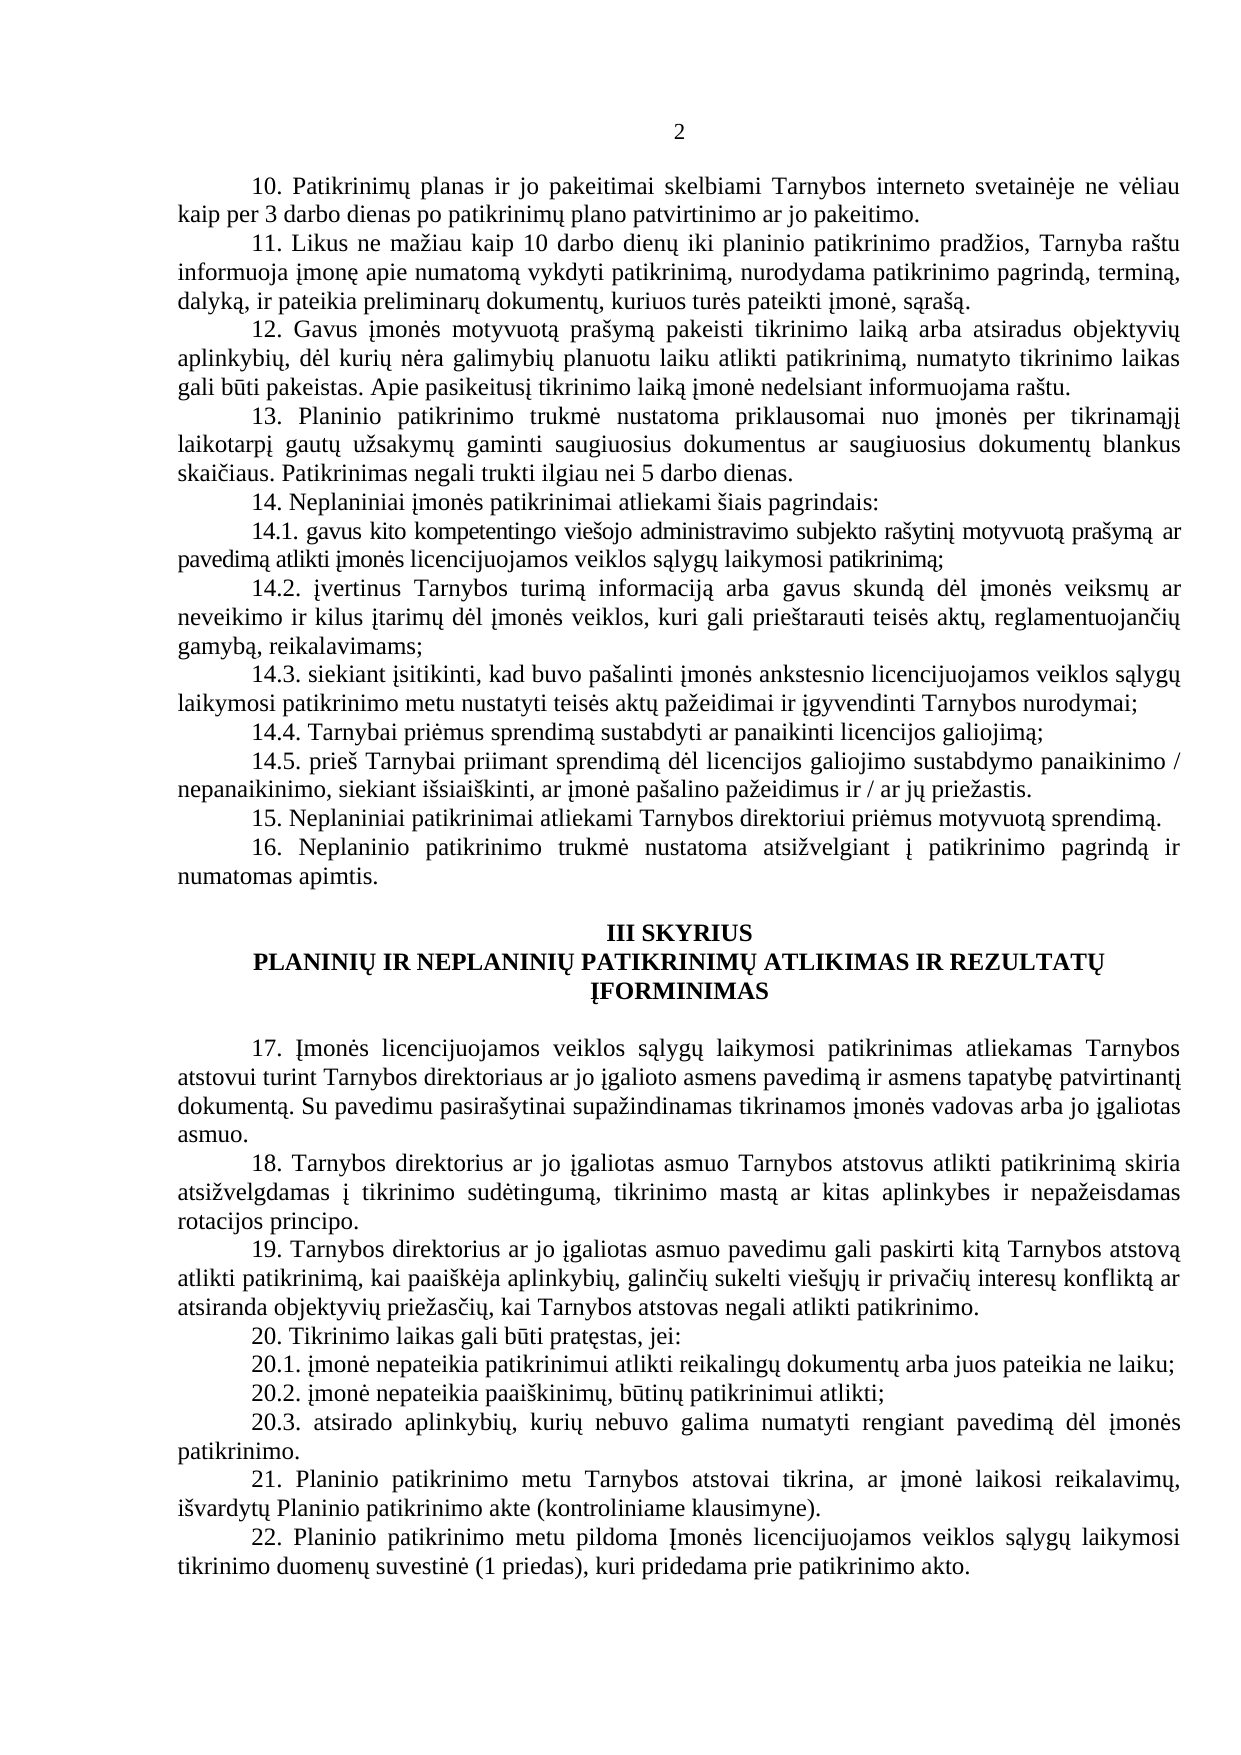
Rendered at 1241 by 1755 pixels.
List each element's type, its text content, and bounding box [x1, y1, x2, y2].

text 13. Planinio patikrinimo trukmė nustatoma priklausomai nuo įmonės per tikrinamąjį laikotarpį gautų užsakymų gaminti saugiuosius dokumentus ar saugiuosius dokumentų blankus skaičiaus. Patikrinimas negali trukti ilgiau nei 5 darbo dienas. [177, 401, 1181, 487]
text 14.4. Tarnybai priėmus sprendimą sustabdyti ar panaikinti licencijos galiojimą; [177, 717, 1181, 746]
text 14.2. įvertinus Tarnybos turimą informaciją arba gavus skundą dėl įmonės veiksmų ar neveikimo ir kilus įtarimų dėl įmonės veiklos, kuri gali prieštarauti teisės aktų, reglamentuojančių gamybą, reikalavimams; [177, 573, 1181, 659]
text 14. Neplaniniai įmonės patikrinimai atliekami šiais pagrindais: [177, 487, 1181, 516]
text 20.1. įmonė nepateikia patikrinimui atlikti reikalingų dokumentų arba juos pateikia ne laiku; [177, 1349, 1181, 1378]
text 21. Planinio patikrinimo metu Tarnybos atstovai tikrina, ar įmonė laikosi reikalavimų, išvardytų Planinio patikrinimo akte (kontroliniame klausimyne). [177, 1464, 1181, 1522]
text PLANINIŲ IR NEPLANINIŲ PATIKRINIMŲ ATLIKIMAS IR REZULTATŲ ĮFORMINIMAS [177, 947, 1181, 1004]
text III SKYRIUS [177, 918, 1181, 947]
text 11. Likus ne mažiau kaip 10 darbo dienų iki planinio patikrinimo pradžios, Tarnyba raštu informuoja įmonę apie numatomą vykdyti patikrinimą, nurodydama patikrinimo pagrindą, terminą, dalyką, ir pateikia preliminarų dokumentų, kuriuos turės pateikti įmonė, sąrašą. [177, 228, 1181, 314]
text 20.2. įmonė nepateikia paaiškinimų, būtinų patikrinimui atlikti; [177, 1378, 1181, 1407]
text 19. Tarnybos direktorius ar jo įgaliotas asmuo pavedimu gali paskirti kitą Tarnybos atstovą atlikti patikrinimą, kai paaiškėja aplinkybių, galinčių sukelti viešųjų ir privačių interesų konfliktą ar atsiranda objektyvių priežasčių, kai Tarnybos atstovas negali atlikti patikrinimo. [177, 1234, 1181, 1321]
text 22. Planinio patikrinimo metu pildoma Įmonės licencijuojamos veiklos sąlygų laikymosi tikrinimo duomenų suvestinė (1 priedas), kuri pridedama prie patikrinimo akto. [177, 1522, 1181, 1579]
text 20. Tikrinimo laikas gali būti pratęstas, jei: [177, 1321, 1181, 1349]
text 12. Gavus įmonės motyvuotą prašymą pakeisti tikrinimo laiką arba atsiradus objektyvių aplinkybių, dėl kurių nėra galimybių planuotu laiku atlikti patikrinimą, numatyto tikrinimo laikas gali būti pakeistas. Apie pasikeitusį tikrinimo laiką įmonė nedelsiant informuojama raštu. [177, 314, 1181, 401]
text 10. Patikrinimų planas ir jo pakeitimai skelbiami Tarnybos interneto svetainėje ne vėliau kaip per 3 darbo dienas po patikrinimų plano patvirtinimo ar jo pakeitimo. [177, 171, 1181, 228]
text 14.5. prieš Tarnybai priimant sprendimą dėl licencijos galiojimo sustabdymo panaikinimo / nepanaikinimo, siekiant išsiaiškinti, ar įmonė pašalino pažeidimus ir / ar jų priežastis. [177, 746, 1181, 803]
text 18. Tarnybos direktorius ar jo įgaliotas asmuo Tarnybos atstovus atlikti patikrinimą skiria atsižvelgdamas į tikrinimo sudėtingumą, tikrinimo mastą ar kitas aplinkybes ir nepažeisdamas rotacijos principo. [177, 1148, 1181, 1234]
text 17. Įmonės licencijuojamos veiklos sąlygų laikymosi patikrinimas atliekamas Tarnybos atstovui turint Tarnybos direktoriaus ar jo įgalioto asmens pavedimą ir asmens tapatybę patvirtinantį dokumentą. Su pavedimu pasirašytinai supažindinamas tikrinamos įmonės vadovas arba jo įgaliotas asmuo. [177, 1033, 1181, 1148]
text 14.3. siekiant įsitikinti, kad buvo pašalinti įmonės ankstesnio licencijuojamos veiklos sąlygų laikymosi patikrinimo metu nustatyti teisės aktų pažeidimai ir įgyvendinti Tarnybos nurodymai; [177, 659, 1181, 717]
text 20.3. atsirado aplinkybių, kurių nebuvo galima numatyti rengiant pavedimą dėl įmonės patikrinimo. [177, 1407, 1181, 1464]
text 16. Neplaninio patikrinimo trukmė nustatoma atsižvelgiant į patikrinimo pagrindą ir numatomas apimtis. [177, 832, 1181, 889]
text 14.1. gavus kito kompetentingo viešojo administravimo subjekto rašytinį motyvuotą prašymą ar pavedimą atlikti įmonės licencijuojamos veiklos sąlygų laikymosi patikrinimą; [177, 516, 1181, 573]
text 15. Neplaniniai patikrinimai atliekami Tarnybos direktoriui priėmus motyvuotą sprendimą. [177, 803, 1181, 832]
